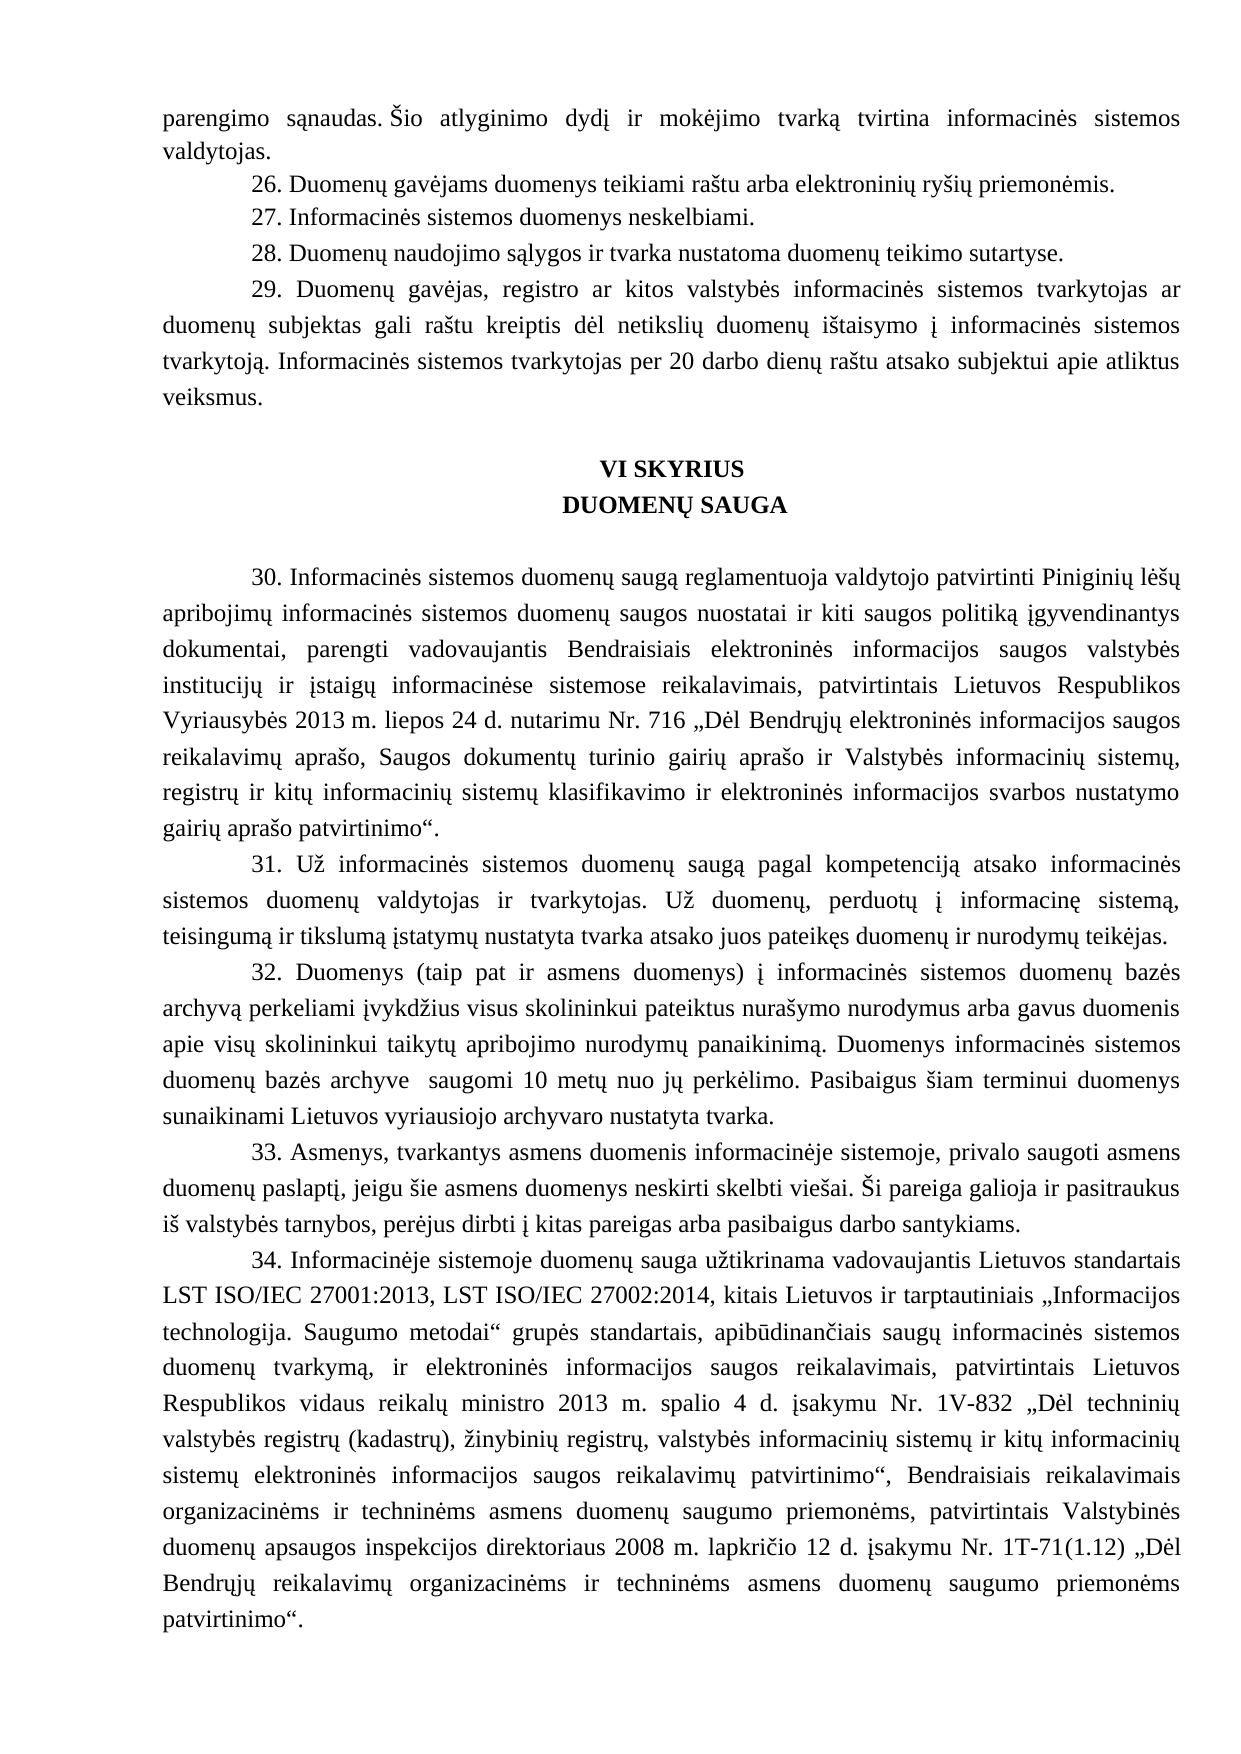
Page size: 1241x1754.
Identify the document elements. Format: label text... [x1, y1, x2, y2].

text VI SKYRIUS [162, 454, 1181, 483]
text parengimo sąnaudas. Šio atlyginimo dydį ir mokėjimo tvarką tvirtina informacinės sistemos valdytojas. [162, 103, 1181, 165]
text 31. Už informacinės sistemos duomenų saugą pagal kompetenciją atsako informacinės sistemos duomenų valdytojas ir tvarkytojas. Už duomenų, perduotų į informacinę sistemą, teisingumą ir tikslumą įstatymų nustatyta tvarka atsako juos pateikęs duomenų ir nurodymų teikėjas. [162, 849, 1181, 950]
text 26. Duomenų gavėjams duomenys teikiami raštu arba elektroninių ryšių priemonėmis. [162, 169, 1181, 198]
text 34. Informacinėje sistemoje duomenų sauga užtikrinama vadovaujantis Lietuvos standartais LST ISO/IEC 27001:2013, LST ISO/IEC 27002:2014, kitais Lietuvos ir tarptautiniais „Informacijos technologija. Saugumo metodai“ grupės standartais, apibūdinančiais saugų informacinės sistemos duomenų tvarkymą, ir elektroninės informacijos saugos reikalavimais, patvirtintais Lietuvos Respublikos vidaus reikalų ministro 2013 m. spalio 4 d. įsakymu Nr. 1V-832 „Dėl techninių valstybės registrų (kadastrų), žinybinių registrų, valstybės informacinių sistemų ir kitų informacinių sistemų elektroninės informacijos saugos reikalavimų patvirtinimo“, Bendraisiais reikalavimais organizacinėms ir techninėms asmens duomenų saugumo priemonėms, patvirtintais Valstybinės duomenų apsaugos inspekcijos direktoriaus 2008 m. lapkričio 12 d. įsakymu Nr. 1T-71(1.12) „Dėl Bendrųjų reikalavimų organizacinėms ir techninėms asmens duomenų saugumo priemonėms patvirtinimo“. [162, 1245, 1181, 1633]
text 32. Duomenys (taip pat ir asmens duomenys) į informacinės sistemos duomenų bazės archyvą perkeliami įvykdžius visus skolininkui pateiktus nurašymo nurodymus arba gavus duomenis apie visų skolininkui taikytų apribojimo nurodymų panaikinimą. Duomenys informacinės sistemos duomenų bazės archyve saugomi 10 metų nuo jų perkėlimo. Pasibaigus šiam terminui duomenys sunaikinami Lietuvos vyriausiojo archyvaro nustatyta tvarka. [162, 957, 1181, 1130]
text 28. Duomenų naudojimo sąlygos ir tvarka nustatoma duomenų teikimo sutartyse. [162, 238, 1181, 267]
text 27. Informacinės sistemos duomenys neskelbiami. [162, 202, 1181, 231]
text 29. Duomenų gavėjas, registro ar kitos valstybės informacinės sistemos tvarkytojas ar duomenų subjektas gali raštu kreiptis dėl netikslių duomenų ištaisymo į informacinės sistemos tvarkytoją. Informacinės sistemos tvarkytojas per 20 darbo dienų raštu atsako subjektui apie atliktus veiksmus. [162, 274, 1181, 411]
text 33. Asmenys, tvarkantys asmens duomenis informacinėje sistemoje, privalo saugoti asmens duomenų paslaptį, jeigu šie asmens duomenys neskirti skelbti viešai. Ši pareiga galioja ir pasitraukus iš valstybės tarnybos, perėjus dirbti į kitas pareigas arba pasibaigus darbo santykiams. [162, 1137, 1181, 1237]
text DUOMENŲ SAUGA [162, 490, 1181, 519]
text 30. Informacinės sistemos duomenų saugą reglamentuoja valdytojo patvirtinti Piniginių lėšų apribojimų informacinės sistemos duomenų saugos nuostatai ir kiti saugos politiką įgyvendinantys dokumentai, parengti vadovaujantis Bendraisiais elektroninės informacijos saugos valstybės institucijų ir įstaigų informacinėse sistemose reikalavimais, patvirtintais Lietuvos Respublikos Vyriausybės 2013 m. liepos 24 d. nutarimu Nr. 716 „Dėl Bendrųjų elektroninės informacijos saugos reikalavimų aprašo, Saugos dokumentų turinio gairių aprašo ir Valstybės informacinių sistemų, registrų ir kitų informacinių sistemų klasifikavimo ir elektroninės informacijos svarbos nustatymo gairių aprašo patvirtinimo“. [162, 562, 1181, 842]
